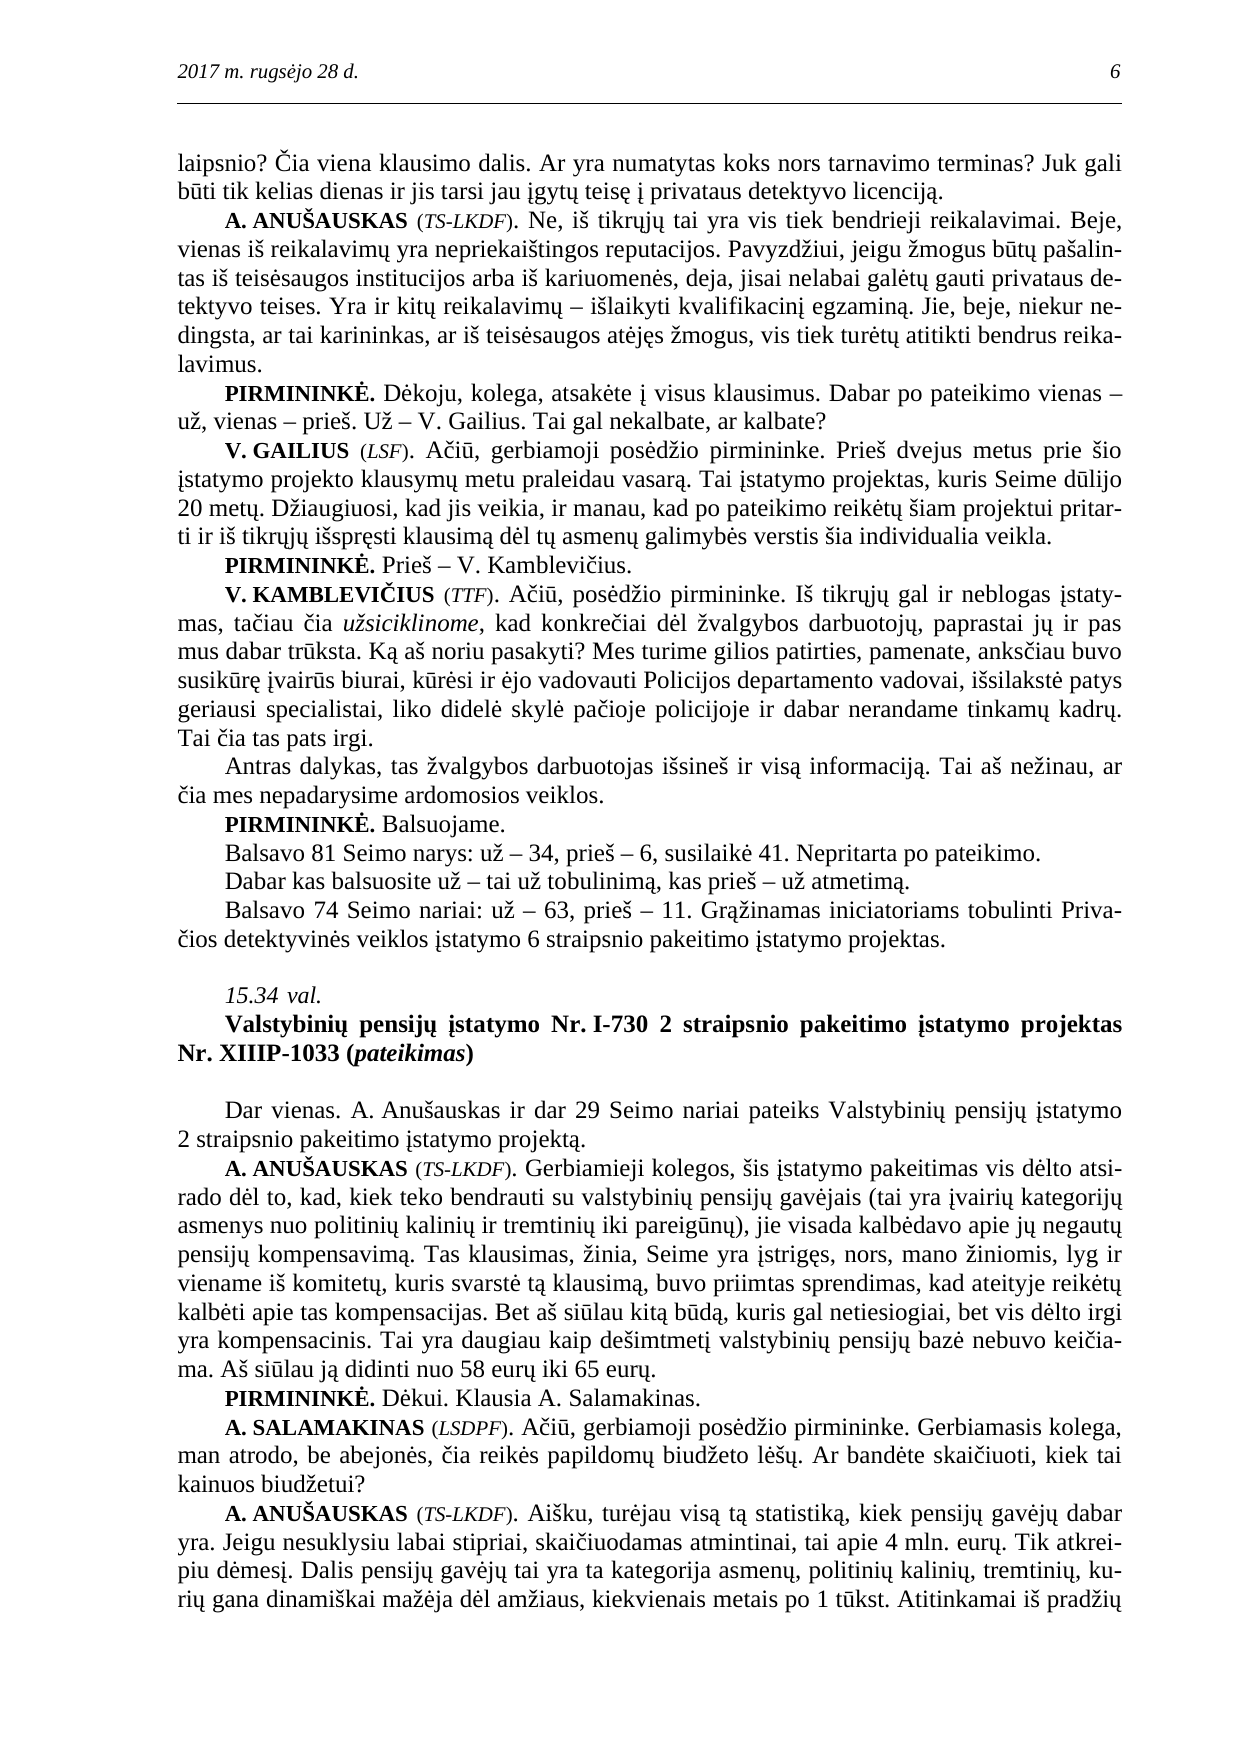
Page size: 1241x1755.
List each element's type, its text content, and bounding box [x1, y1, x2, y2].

text laips­nio? Čia vie­na klau­si­mo da­lis. Ar yra nu­ma­ty­tas koks nors tar­na­vi­mo ter­mi­nas? Juk ga­li bū­ti tik ke­lias die­nas ir jis tar­si jau įgy­tų tei­sę į pri­va­taus de­tek­ty­vo li­cen­ci­ją. [177, 148, 1122, 205]
text Bal­sa­vo 81 Sei­mo na­rys: už – 34, prieš – 6, su­si­lai­kė 41. Ne­pri­tar­ta po pa­tei­ki­mo. [177, 838, 1122, 866]
text A. ANUŠAUSKAS (TS-LKDF). Ne, iš tik­rų­jų tai yra vis tiek ben­drie­ji rei­ka­la­vi­mai. Be­je, vie­nas iš rei­ka­la­vi­mų yra ne­pri­ekaiš­tin­gos re­pu­ta­ci­jos. Pa­vyz­džiui, jei­gu žmo­gus bū­tų pa­ša­lin­tas iš tei­sė­sau­gos ins­ti­tu­ci­jos ar­ba iš ka­riuo­me­nės, de­ja, ji­sai ne­la­bai ga­lė­tų gau­ti pri­va­taus de­tek­ty­vo tei­ses. Yra ir ki­tų rei­ka­la­vi­mų – iš­lai­ky­ti kva­li­fi­ka­ci­nį eg­za­mi­ną. Jie, be­je, nie­kur ne­dings­ta, ar tai ka­ri­nin­kas, ar iš tei­sė­sau­gos at­ėjęs žmo­gus, vis tiek tu­rė­tų ati­tik­ti ben­drus rei­ka­la­vi­mus. [177, 205, 1122, 378]
text Dar vie­nas. A. Anu­šaus­kas ir dar 29 Sei­mo na­riai pa­teiks Vals­ty­bi­nių pen­si­jų įsta­ty­mo 2 straips­nio pa­kei­ti­mo įsta­ty­mo pro­jek­tą. [177, 1095, 1122, 1153]
text A. SALAMAKINAS (LSDPF). Ačiū, ger­bia­mo­ji po­sė­džio pir­mi­nin­ke. Ger­bia­ma­sis ko­le­ga, man at­ro­do, be abe­jo­nės, čia rei­kės pa­pil­do­mų biu­dže­to lė­šų. Ar ban­dė­te skai­čiuo­ti, kiek tai kai­nuos biu­dže­tui? [177, 1412, 1122, 1498]
text V. KAMBLEVIČIUS (TTF). Ačiū, po­sė­džio pir­mi­nin­ke. Iš tik­rų­jų gal ir ne­blo­gas įsta­ty­mas, ta­čiau čia už­si­cik­li­no­me, kad kon­kre­čiai dėl žval­gy­bos dar­buo­to­jų, pa­pras­tai jų ir pas mus da­bar trūks­ta. Ką aš no­riu pa­sa­ky­ti? Mes tu­ri­me gi­lios pa­tir­ties, pa­me­na­te, anks­čiau bu­vo su­si­kū­rę įvai­rūs biu­rai, kū­rė­si ir ėjo va­do­vau­ti Po­li­ci­jos de­par­ta­men­to va­do­vai, iš­si­laks­tė pa­tys ge­riau­si spe­cia­lis­tai, li­ko di­de­lė sky­lė pa­čio­je po­li­ci­jo­je ir da­bar ne­ran­da­me tin­ka­mų kad­rų. Tai čia tas pats ir­gi. [177, 579, 1122, 751]
text PIRMININKĖ. Dė­kui. Klau­sia A. Sa­la­ma­ki­nas. [177, 1383, 1122, 1412]
text Da­bar kas bal­suo­si­te už – tai už to­bu­li­ni­mą, kas prieš – už at­me­ti­mą. [177, 866, 1122, 895]
text 15.34 val. [224, 981, 1122, 1009]
text V. GAILIUS (LSF). Ačiū, ger­bia­mo­ji po­sė­džio pir­mi­nin­ke. Prieš dve­jus me­tus prie šio įsta­ty­mo pro­jek­to klau­sy­mų me­tu pra­lei­dau va­sa­rą. Tai įsta­ty­mo pro­jek­tas, ku­ris Sei­me dū­li­jo 20 me­tų. Džiau­giuo­si, kad jis vei­kia, ir ma­nau, kad po pa­tei­ki­mo rei­kė­tų šiam pro­jek­tui pri­tar­ti ir iš tik­rų­jų iš­spręs­ti klau­si­mą dėl tų as­me­nų ga­li­my­bės vers­tis šia in­di­vi­du­a­lia veik­la. [177, 435, 1122, 550]
text Bal­sa­vo 74 Sei­mo na­riai: už – 63, prieš – 11. Grą­ži­na­mas ini­cia­to­riams to­bu­lin­ti Pri­va­čios de­tek­ty­vi­nės veik­los įsta­ty­mo 6 straips­nio pa­kei­ti­mo įsta­ty­mo pro­jek­tas. [177, 895, 1122, 953]
text PIRMININKĖ. Bal­suo­ja­me. [177, 809, 1122, 838]
text Vals­ty­bi­nių pen­si­jų įsta­ty­mo Nr. I-730 2 straips­nio pa­kei­ti­mo įsta­ty­mo pro­jek­tas Nr. XIIIP-1033 (pa­tei­ki­mas) [177, 1009, 1122, 1067]
text PIRMININKĖ. Dė­ko­ju, ko­le­ga, at­sa­kė­te į vi­sus klau­si­mus. Da­bar po pa­tei­ki­mo vie­nas – už, vie­nas – prieš. Už – V. Gai­lius. Tai gal ne­kal­ba­te, ar kal­ba­te? [177, 378, 1122, 435]
text A. ANUŠAUSKAS (TS-LKDF). Ger­bia­mie­ji ko­le­gos, šis įsta­ty­mo pa­kei­ti­mas vis dėl­to at­si­ra­do dėl to, kad, kiek te­ko ben­drau­ti su vals­ty­bi­nių pen­si­jų ga­vė­jais (tai yra įvai­rių ka­te­go­ri­jų as­me­nys nuo po­li­ti­nių ka­li­nių ir trem­ti­nių iki pa­rei­gū­nų), jie vi­sa­da kal­bė­da­vo apie jų ne­gau­tų pen­si­jų kom­pen­sa­vi­mą. Tas klau­si­mas, ži­nia, Sei­me yra įstri­gęs, nors, ma­no ži­nio­mis, lyg ir vie­na­me iš ko­mi­te­tų, ku­ris svars­tė tą klau­si­mą, bu­vo pri­im­tas spren­di­mas, kad at­ei­ty­je rei­kė­tų kal­bė­ti apie tas kom­pen­sa­ci­jas. Bet aš siū­lau ki­tą bū­dą, ku­ris gal ne­tie­sio­giai, bet vis dėl­to ir­gi yra kom­pen­sa­ci­nis. Tai yra dau­giau kaip de­šimt­me­tį vals­ty­bi­nių pen­si­jų ba­zė ne­bu­vo kei­čia­ma. Aš siū­lau ją di­din­ti nuo 58 eu­rų iki 65 eu­rų. [177, 1153, 1122, 1383]
text Ant­ras da­ly­kas, tas žval­gy­bos dar­buo­to­jas iš­si­neš ir vi­są in­for­ma­ci­ją. Tai aš ne­ži­nau, ar čia mes ne­pa­da­ry­si­me ar­do­mo­sios veik­los. [177, 751, 1122, 809]
text PIRMININKĖ. Prieš – V. Kam­ble­vi­čius. [177, 550, 1122, 579]
text A. ANUŠAUSKAS (TS-LKDF). Aiš­ku, tu­rė­jau vi­są tą sta­tis­ti­ką, kiek pen­si­jų ga­vė­jų da­bar yra. Jei­gu ne­su­kly­siu la­bai stip­riai, skai­čiuo­da­mas at­min­ti­nai, tai apie 4 mln. eu­rų. Tik at­krei­piu dė­me­sį. Da­lis pen­si­jų ga­vė­jų tai yra ta ka­te­go­ri­ja as­me­nų, po­li­ti­nių ka­li­nių, trem­ti­nių, ku­rių ga­na di­na­miš­kai ma­žė­ja dėl am­žiaus, kiek­vie­nais me­tais po 1 tūkst. Ati­tin­ka­mai iš pra­džių [177, 1498, 1122, 1613]
